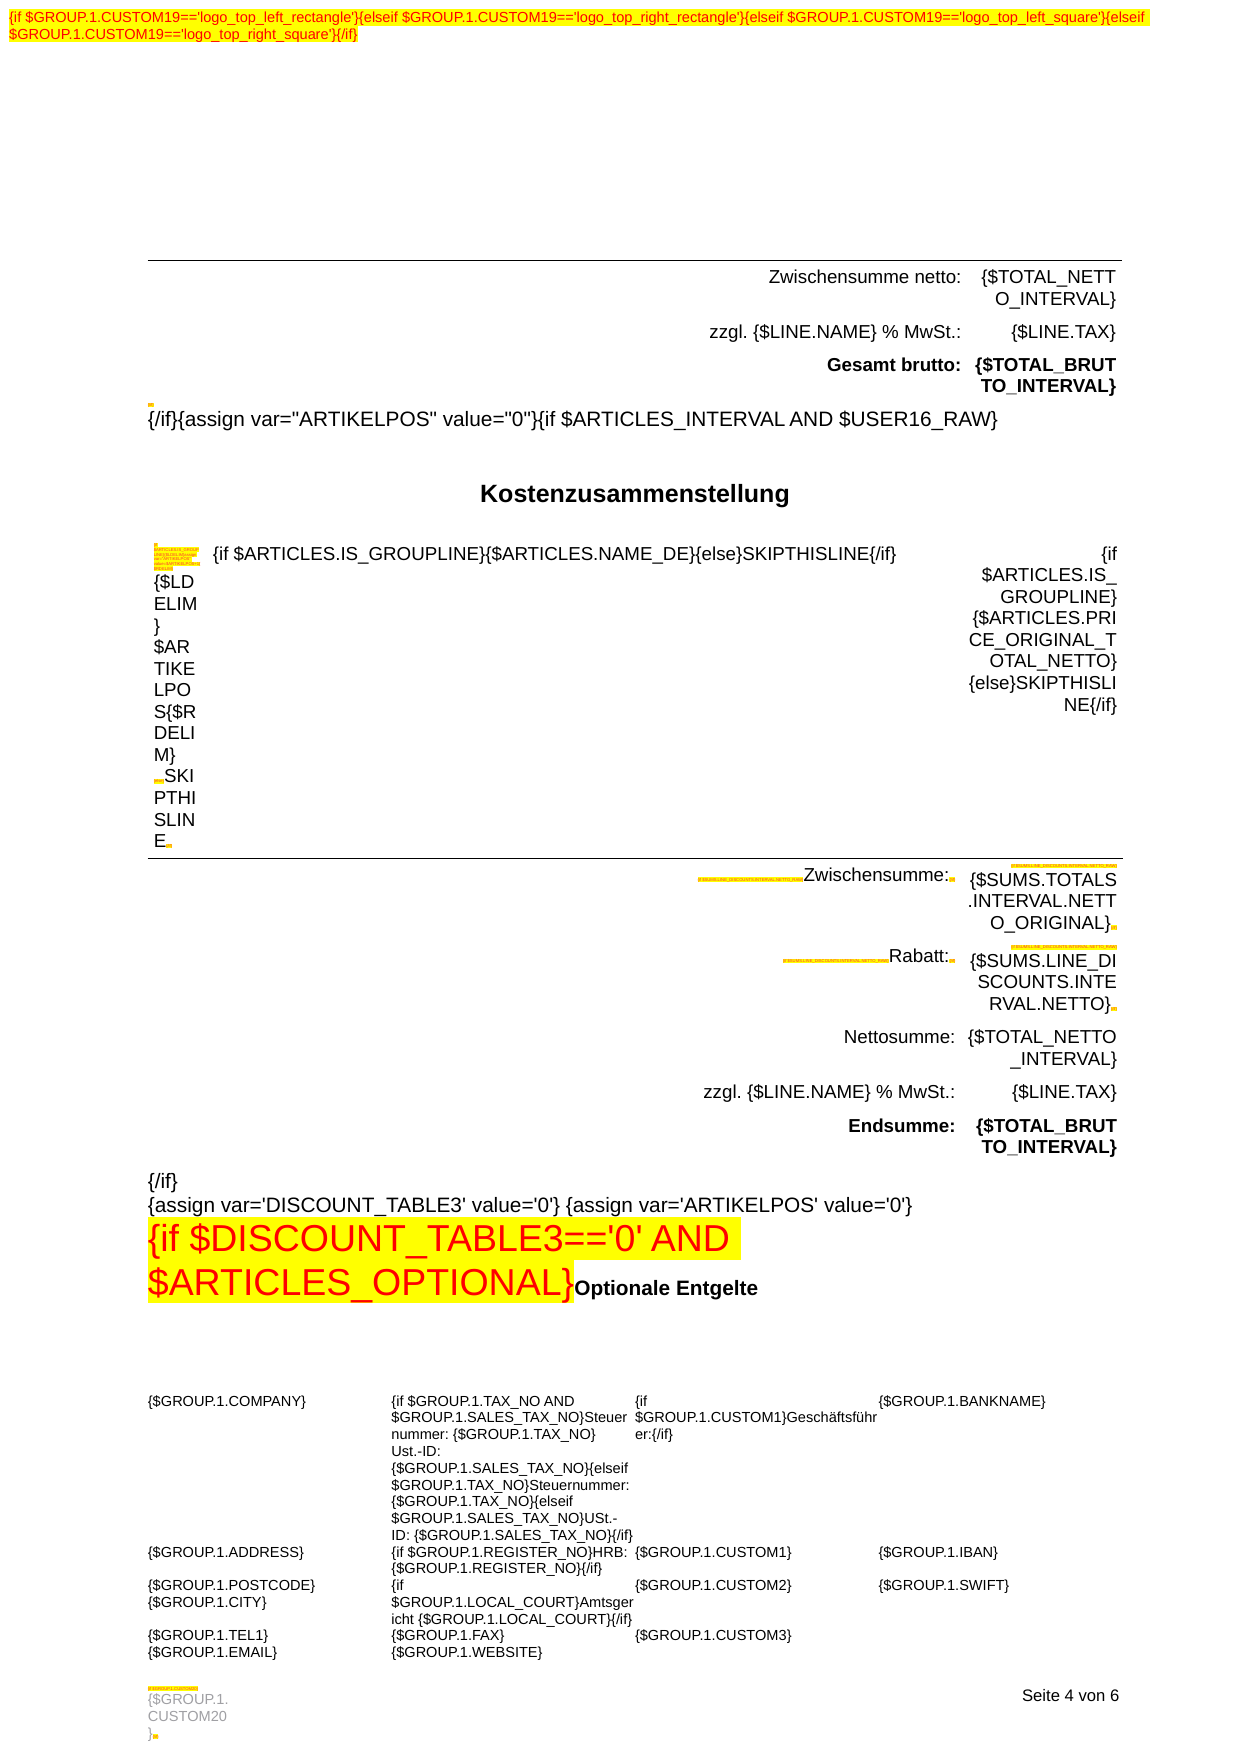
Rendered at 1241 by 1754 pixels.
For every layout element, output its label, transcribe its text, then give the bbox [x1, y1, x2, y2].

picture [771, 59, 1122, 209]
table_cell [618, 348, 695, 402]
picture [147, 59, 498, 209]
text {/if} [148, 1168, 1122, 1192]
table_cell [148, 348, 207, 402]
table_header [207, 261, 543, 315]
table_cell {if $SUMS.LINE_DISCOUNTS.INTERVAL.NETTO_RAW}{$SUMS.LINE_DISCOUNTS.INTERVAL.NETTO}{/if} [961, 939, 1123, 1020]
table_cell {if $SUMS.LINE_DISCOUNTS.INTERVAL.NETTO_RAW}{$SUMS.TOTALS.INTERVAL.NETTO_ORIGINAL}{/if} [961, 859, 1123, 939]
table_cell [148, 1020, 207, 1075]
table_cell Gesamt brutto: [695, 348, 967, 402]
table_cell Endsumme: [207, 1109, 961, 1164]
table_header [148, 261, 207, 315]
table_cell {$TOTAL_BRUTTO_INTERVAL} [967, 348, 1122, 402]
table_cell Nettosumme: [207, 1020, 961, 1075]
table_cell [207, 315, 543, 348]
table_header {if $ARTICLES.IS_GROUPLINE}{$ARTICLES.NAME_DE}{else}SKIPTHISLINE{/if} [207, 537, 961, 857]
text {/if} [148, 402, 1122, 407]
text {/if}{assign var="ARTIKELPOS" value="0"}{if $ARTICLES_INTERVAL AND $USER16_RAW} [148, 407, 1122, 431]
table_cell {$LINE.TAX} [961, 1075, 1123, 1109]
table_cell zzgl. {$LINE.NAME} % MwSt.: [207, 1075, 961, 1109]
table_cell [148, 1075, 207, 1109]
table_cell {$TOTAL_NETTO_INTERVAL} [961, 1020, 1123, 1075]
picture [231, 1674, 283, 1712]
table_cell {$TOTAL_BRUTTO_INTERVAL} [961, 1109, 1123, 1164]
table_cell [544, 315, 618, 348]
table_cell {if $SUMS.LINE_DISCOUNTS.INTERVAL.NETTO_RAW}Rabatt:{/if} [207, 939, 961, 1020]
table_cell [207, 348, 543, 402]
table_cell [148, 859, 207, 939]
text Kostenzusammenstellung [148, 479, 1122, 537]
table_cell zzgl. {$LINE.NAME} % MwSt.: [695, 315, 967, 348]
table_header {if $ARTICLES.IS_GROUPLINE}{$ARTICLES.PRICE_ORIGINAL_TOTAL_NETTO}{else}SKIPTHISLINE{/if} [961, 537, 1123, 857]
table_cell [618, 315, 695, 348]
table_header [544, 261, 618, 315]
table_cell [148, 1109, 207, 1164]
table_cell {$LINE.TAX} [967, 315, 1122, 348]
table_header Zwischensumme netto: [695, 261, 967, 315]
table_header {if $ARTICLES.IS_GROUPLINE}{$LDELIM}assign var="ARTIKELPOS" value=$ARTIKELPOS+1{$RDELIM}{$LDELIM}$ARTIKELPOS{$RDELIM}{else}SKIPTHISLINE{/if} [148, 537, 207, 857]
table_header [618, 261, 695, 315]
table_header {$TOTAL_NETTO_INTERVAL} [967, 261, 1122, 315]
text {if $DISCOUNT_TABLE3=='0' AND $ARTICLES_OPTIONAL}Optionale Entgelte [148, 1217, 1122, 1327]
table_cell [148, 939, 207, 1020]
table_cell {if $SUMS.LINE_DISCOUNTS.INTERVAL.NETTO_RAW}Zwischensumme:{/if} [207, 859, 961, 939]
table_cell [148, 315, 207, 348]
table_cell [544, 348, 618, 402]
text {assign var='DISCOUNT_TABLE3' value='0'} {assign var='ARTIKELPOS' value='0'} [148, 1192, 1122, 1216]
